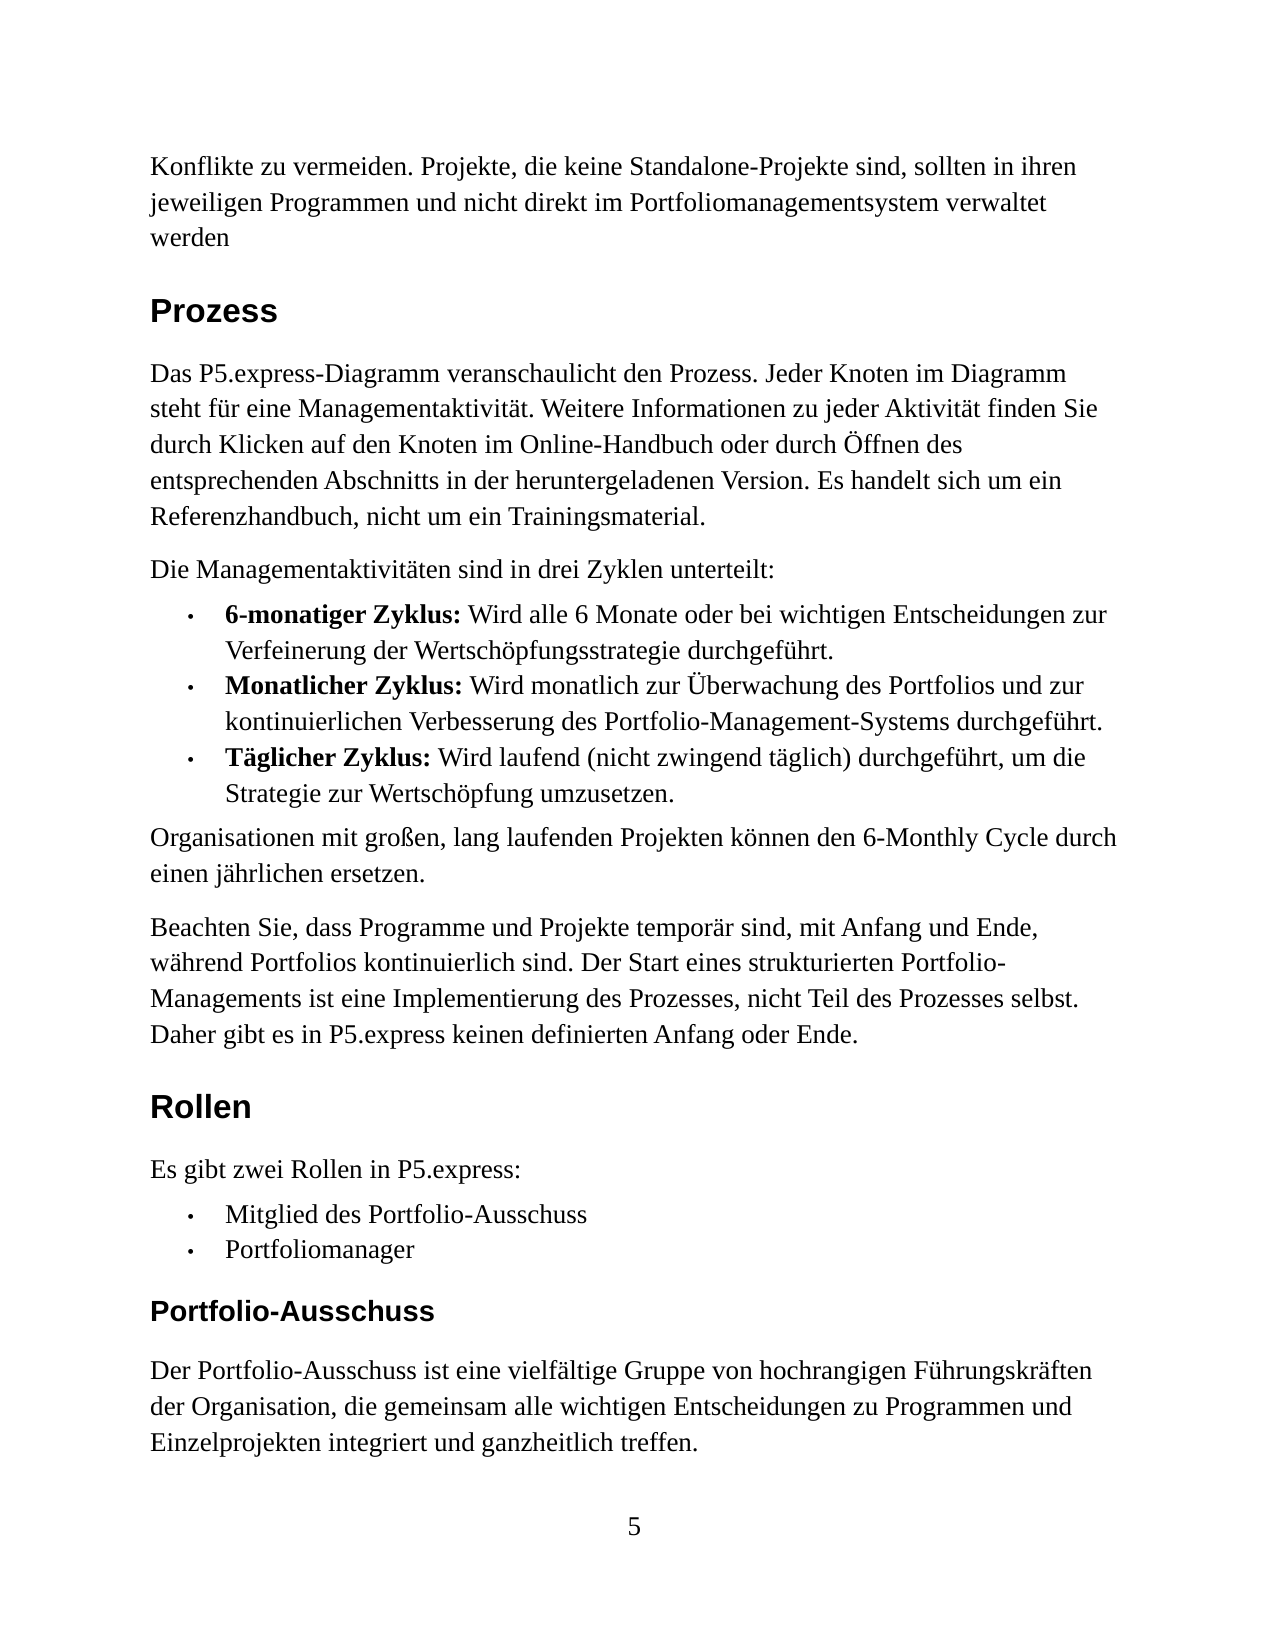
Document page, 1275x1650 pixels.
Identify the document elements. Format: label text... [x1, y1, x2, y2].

text Das P5.express-Diagramm veranschaulicht den Prozess. Jeder Knoten im Diagramm steht für eine Managementaktivität. Weitere Informationen zu jeder Aktivität finden Sie durch Klicken auf den Knoten im Online-Handbuch oder durch Öffnen des entsprechenden Abschnitts in der heruntergeladenen Version. Es handelt sich um ein Referenzhandbuch, nicht um ein Trainingsmaterial. [150, 357, 1125, 531]
list Monatlicher Zyklus: Wird monatlich zur Überwachung des Portfolios und zur kontinuierlichen Verbesserung des Portfolio-Management-Systems durchgeführt. [187, 669, 1125, 736]
subtitle Portfolio-Ausschuss [150, 1294, 1125, 1328]
list Täglicher Zyklus: Wird laufend (nicht zwingend täglich) durchgeführt, um die Strategie zur Wertschöpfung umzusetzen. [187, 741, 1125, 808]
text Beachten Sie, dass Programme und Projekte temporär sind, mit Anfang und Ende, während Portfolios kontinuierlich sind. Der Start eines strukturierten Portfolio-Managements ist eine Implementierung des Prozesses, nicht Teil des Prozesses selbst. Daher gibt es in P5.express keinen definierten Anfang oder Ende. [150, 911, 1125, 1049]
text Die Managementaktivitäten sind in drei Zyklen unterteilt: [150, 553, 1125, 584]
subtitle Rollen [150, 1088, 1125, 1126]
subtitle Prozess [150, 291, 1125, 329]
text Der Portfolio-Ausschuss ist eine vielfältige Gruppe von hochrangigen Führungskräften der Organisation, die gemeinsam alle wichtigen Entscheidungen zu Programmen und Einzelprojekten integriert und ganzheitlich treffen. [150, 1354, 1125, 1457]
list Portfoliomanager [187, 1234, 1125, 1265]
text Organisationen mit großen, lang laufenden Projekten können den 6-Monthly Cycle durch einen jährlichen ersetzen. [150, 821, 1125, 888]
list 6-monatiger Zyklus: Wird alle 6 Monate oder bei wichtigen Entscheidungen zur Verfeinerung der Wertschöpfungsstrategie durchgeführt. [187, 598, 1125, 665]
text Konflikte zu vermeiden. Projekte, die keine Standalone-Projekte sind, sollten in ihren jeweiligen Programmen und nicht direkt im Portfoliomanagementsystem verwaltet werden [150, 150, 1125, 253]
text Es gibt zwei Rollen in P5.express: [150, 1153, 1125, 1184]
list Mitglied des Portfolio-Ausschuss [187, 1198, 1125, 1229]
